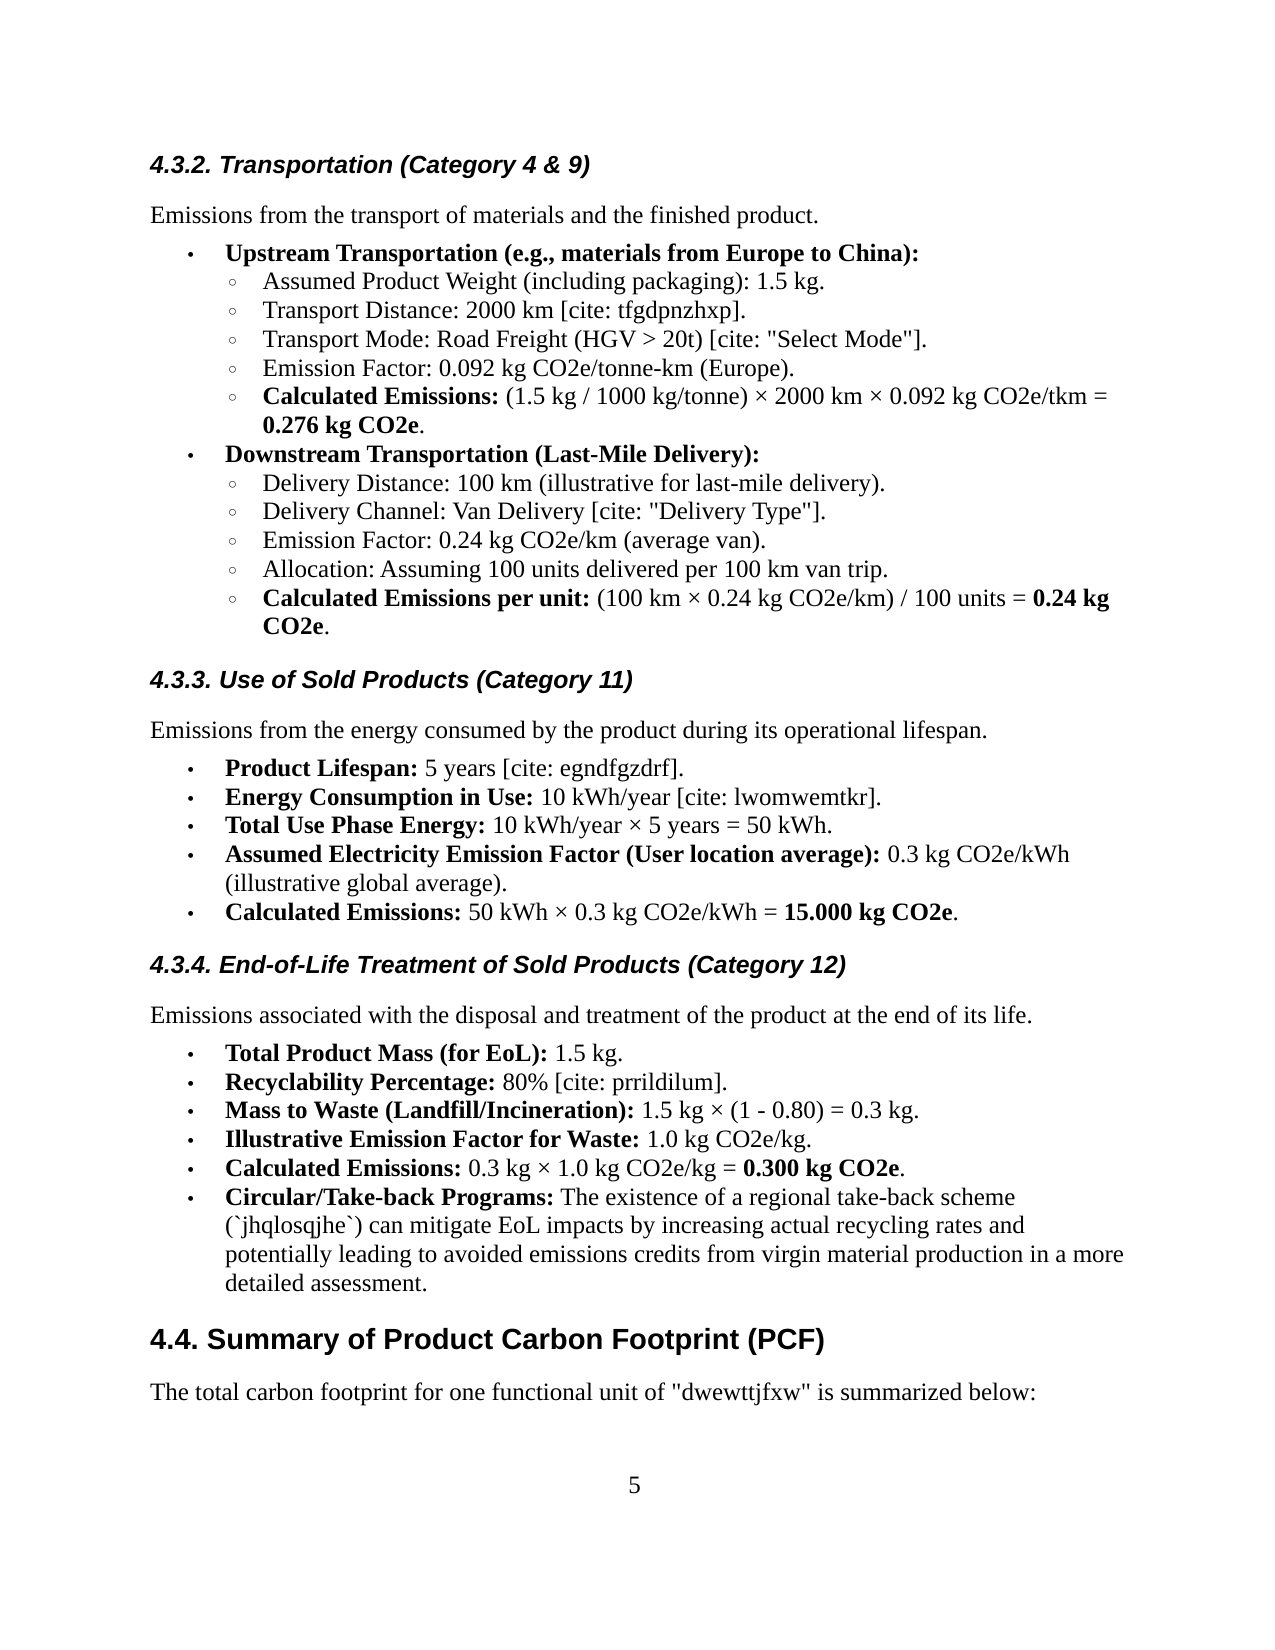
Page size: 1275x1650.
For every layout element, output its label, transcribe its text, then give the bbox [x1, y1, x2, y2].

list Allocation: Assuming 100 units delivered per 100 km van trip. [225, 554, 1125, 583]
text The total carbon footprint for one functional unit of "dwewttjfxw" is summarized below: [150, 1377, 1125, 1406]
list Transport Mode: Road Freight (HGV > 20t) [cite: "Select Mode"]. [225, 324, 1125, 353]
subtitle 4.3.2. Transportation (Category 4 & 9) [150, 150, 1125, 178]
list Upstream Transportation (e.g., materials from Europe to China): [187, 238, 1125, 266]
text Emissions associated with the disposal and treatment of the product at the end of its life. [150, 1000, 1125, 1029]
list Delivery Channel: Van Delivery [cite: "Delivery Type"]. [225, 496, 1125, 525]
list Total Use Phase Energy: 10 kWh/year × 5 years = 50 kWh. [187, 810, 1125, 839]
list Illustrative Emission Factor for Waste: 1.0 kg CO2e/kg. [187, 1124, 1125, 1153]
list Calculated Emissions: 50 kWh × 0.3 kg CO2e/kWh = 15.000 kg CO2e. [187, 897, 1125, 925]
list Assumed Electricity Emission Factor (User location average): 0.3 kg CO2e/kWh (illustrative global average). [187, 839, 1125, 897]
list Assumed Product Weight (including packaging): 1.5 kg. [225, 266, 1125, 295]
list Circular/Take-back Programs: The existence of a regional take-back scheme (`jhqlosqjhe`) can mitigate EoL impacts by increasing actual recycling rates and potentially leading to avoided emissions credits from virgin material production in a more detailed assessment. [187, 1182, 1125, 1297]
list Product Lifespan: 5 years [cite: egndfgzdrf]. [187, 753, 1125, 782]
list Calculated Emissions: 0.3 kg × 1.0 kg CO2e/kg = 0.300 kg CO2e. [187, 1153, 1125, 1182]
list Transport Distance: 2000 km [cite: tfgdpnzhxp]. [225, 295, 1125, 324]
text Emissions from the energy consumed by the product during its operational lifespan. [150, 715, 1125, 744]
list Calculated Emissions: (1.5 kg / 1000 kg/tonne) × 2000 km × 0.092 kg CO2e/tkm = 0.276 kg CO2e. [225, 381, 1125, 439]
list Emission Factor: 0.092 kg CO2e/tonne-km (Europe). [225, 353, 1125, 381]
list Energy Consumption in Use: 10 kWh/year [cite: lwomwemtkr]. [187, 782, 1125, 810]
subtitle 4.3.4. End-of-Life Treatment of Sold Products (Category 12) [150, 950, 1125, 979]
list Calculated Emissions per unit: (100 km × 0.24 kg CO2e/km) / 100 units = 0.24 kg CO2e. [225, 583, 1125, 640]
list Mass to Waste (Landfill/Incineration): 1.5 kg × (1 - 0.80) = 0.3 kg. [187, 1096, 1125, 1124]
list Emission Factor: 0.24 kg CO2e/km (average van). [225, 525, 1125, 554]
text Emissions from the transport of materials and the finished product. [150, 200, 1125, 229]
list Downstream Transportation (Last-Mile Delivery): [187, 439, 1125, 468]
list Delivery Distance: 100 km (illustrative for last-mile delivery). [225, 468, 1125, 496]
list Total Product Mass (for EoL): 1.5 kg. [187, 1038, 1125, 1067]
subtitle 4.4. Summary of Product Carbon Footprint (PCF) [150, 1322, 1125, 1355]
list Recyclability Percentage: 80% [cite: prrildilum]. [187, 1067, 1125, 1096]
subtitle 4.3.3. Use of Sold Products (Category 11) [150, 665, 1125, 694]
